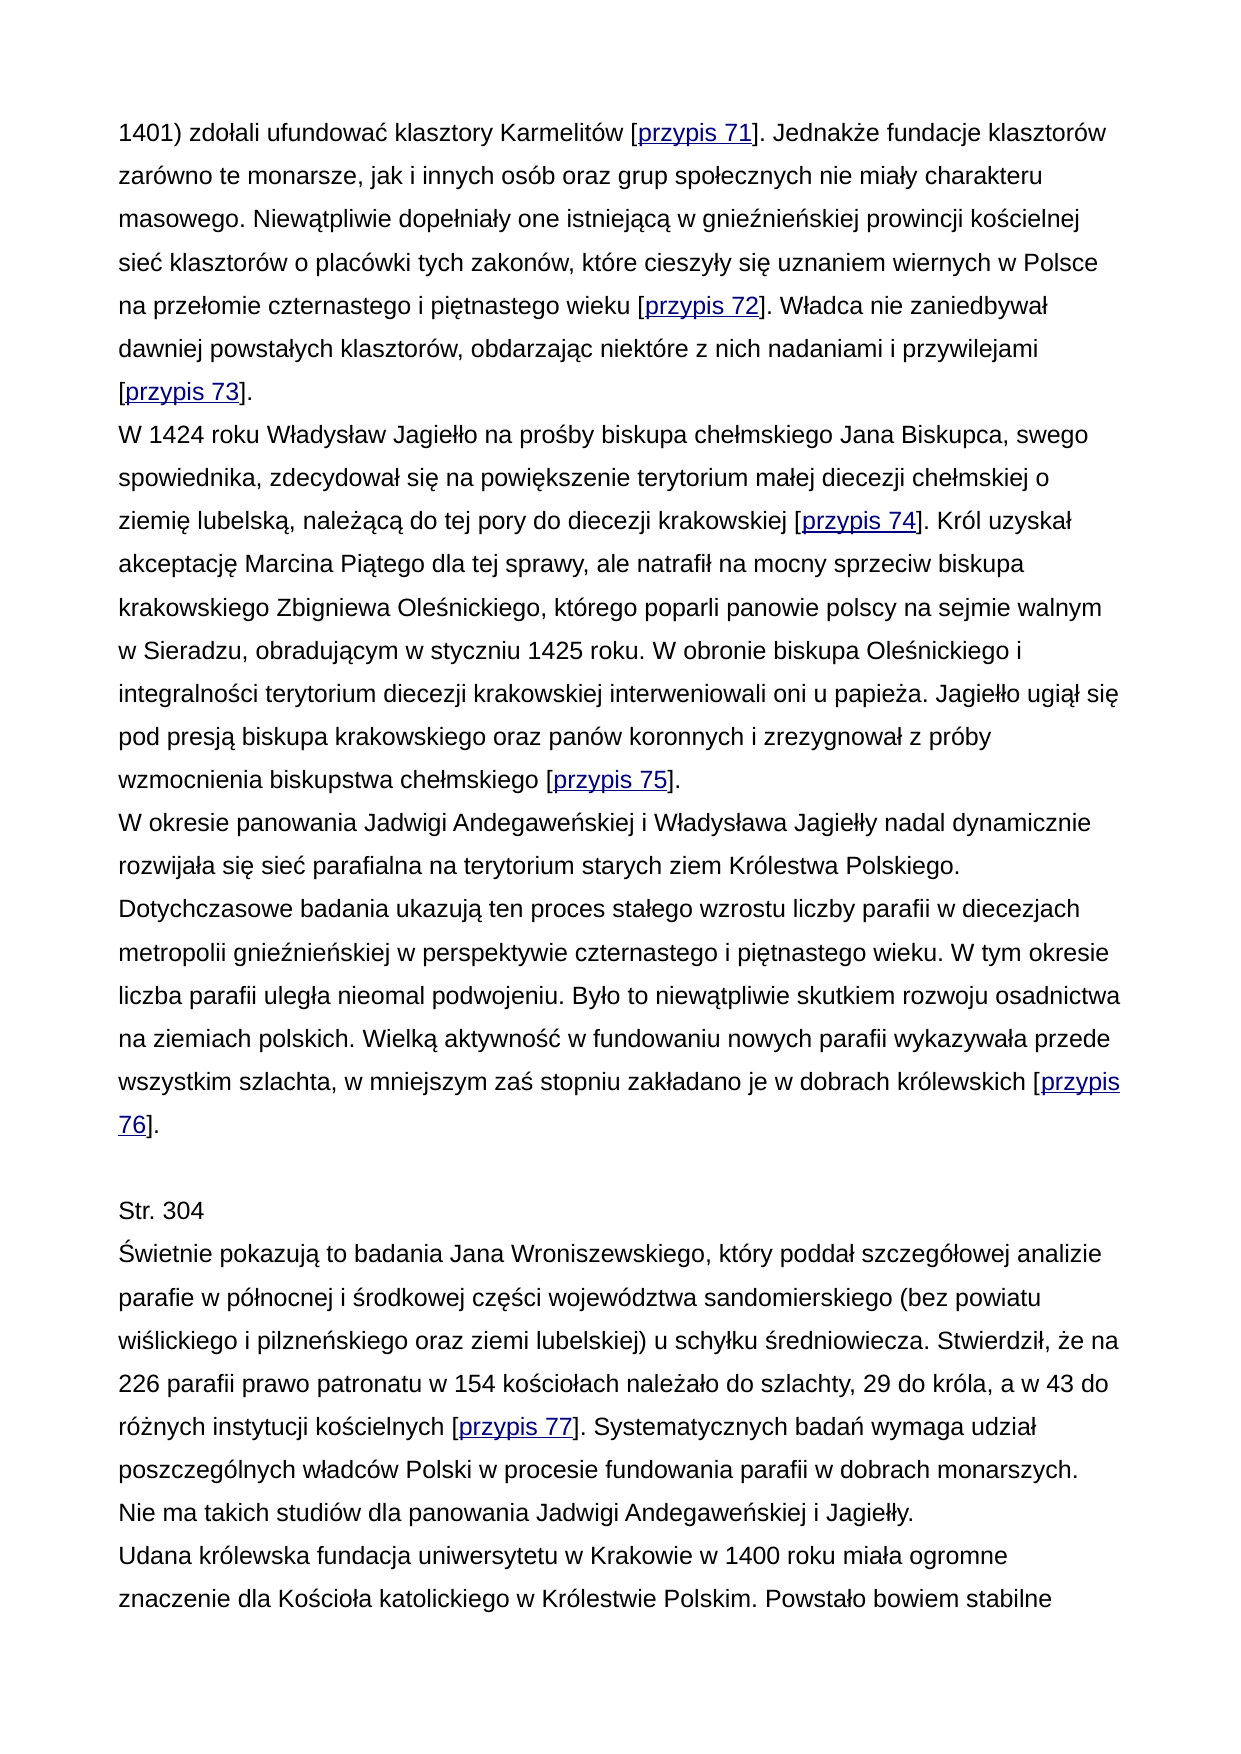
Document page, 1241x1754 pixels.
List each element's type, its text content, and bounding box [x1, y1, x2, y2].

text Świetnie pokazują to badania Jana Wroniszewskiego, który poddał szczegółowej analizie parafie w północnej i środkowej części województwa sandomierskiego (bez powiatu wiślickiego i pilzneńskiego oraz ziemi lubelskiej) u schyłku średniowiecza. Stwierdził, że na 226 parafii prawo patronatu w 154 kościołach należało do szlachty, 29 do króla, a w 43 do różnych instytucji kościelnych [przypis 77]. Systematycznych badań wymaga udział poszczególnych władców Polski w procesie fundowania parafii w dobrach monarszych. Nie ma takich studiów dla panowania Jadwigi Andegaweńskiej i Jagiełły. [118, 1239, 1122, 1527]
text Str. 304 [118, 1196, 1122, 1225]
text W 1424 roku Władysław Jagiełło na prośby biskupa chełmskiego Jana Biskupca, swego spowiednika, zdecydował się na powiększenie terytorium małej diecezji chełmskiej o ziemię lubelską, należącą do tej pory do diecezji krakowskiej [przypis 74]. Król uzyskał akceptację Marcina Piątego dla tej sprawy, ale natrafił na mocny sprzeciw biskupa krakowskiego Zbigniewa Oleśnickiego, którego poparli panowie polscy na sejmie walnym w Sieradzu, obradującym w styczniu 1425 roku. W obronie biskupa Oleśnickiego i integralności terytorium diecezji krakowskiej interweniowali oni u papieża. Jagiełło ugiął się pod presją biskupa krakowskiego oraz panów koronnych i zrezygnował z próby wzmocnienia biskupstwa chełmskiego [przypis 75]. [118, 420, 1122, 794]
text 1401) zdołali ufundować klasztory Karmelitów [przypis 71]. Jednakże fundacje klasztorów zarówno te monarsze, jak i innych osób oraz grup społecznych nie miały charakteru masowego. Niewątpliwie dopełniały one istniejącą w gnieźnieńskiej prowincji kościelnej sieć klasztorów o placówki tych zakonów, które cieszyły się uznaniem wiernych w Polsce na przełomie czternastego i piętnastego wieku [przypis 72]. Władca nie zaniedbywał dawniej powstałych klasztorów, obdarzając niektóre z nich nadaniami i przywilejami [przypis 73]. [118, 118, 1122, 406]
text Udana królewska fundacja uniwersytetu w Krakowie w 1400 roku miała ogromne znaczenie dla Kościoła katolickiego w Królestwie Polskim. Powstało bowiem stabilne [118, 1541, 1122, 1613]
text W okresie panowania Jadwigi Andegaweńskiej i Władysława Jagiełły nadal dynamicznie rozwijała się sieć parafialna na terytorium starych ziem Królestwa Polskiego. Dotychczasowe badania ukazują ten proces stałego wzrostu liczby parafii w diecezjach metropolii gnieźnieńskiej w perspektywie czternastego i piętnastego wieku. W tym okresie liczba parafii uległa nieomal podwojeniu. Było to niewątpliwie skutkiem rozwoju osadnictwa na ziemiach polskich. Wielką aktywność w fundowaniu nowych parafii wykazywała przede wszystkim szlachta, w mniejszym zaś stopniu zakładano je w dobrach królewskich [przypis 76]. [118, 808, 1122, 1139]
